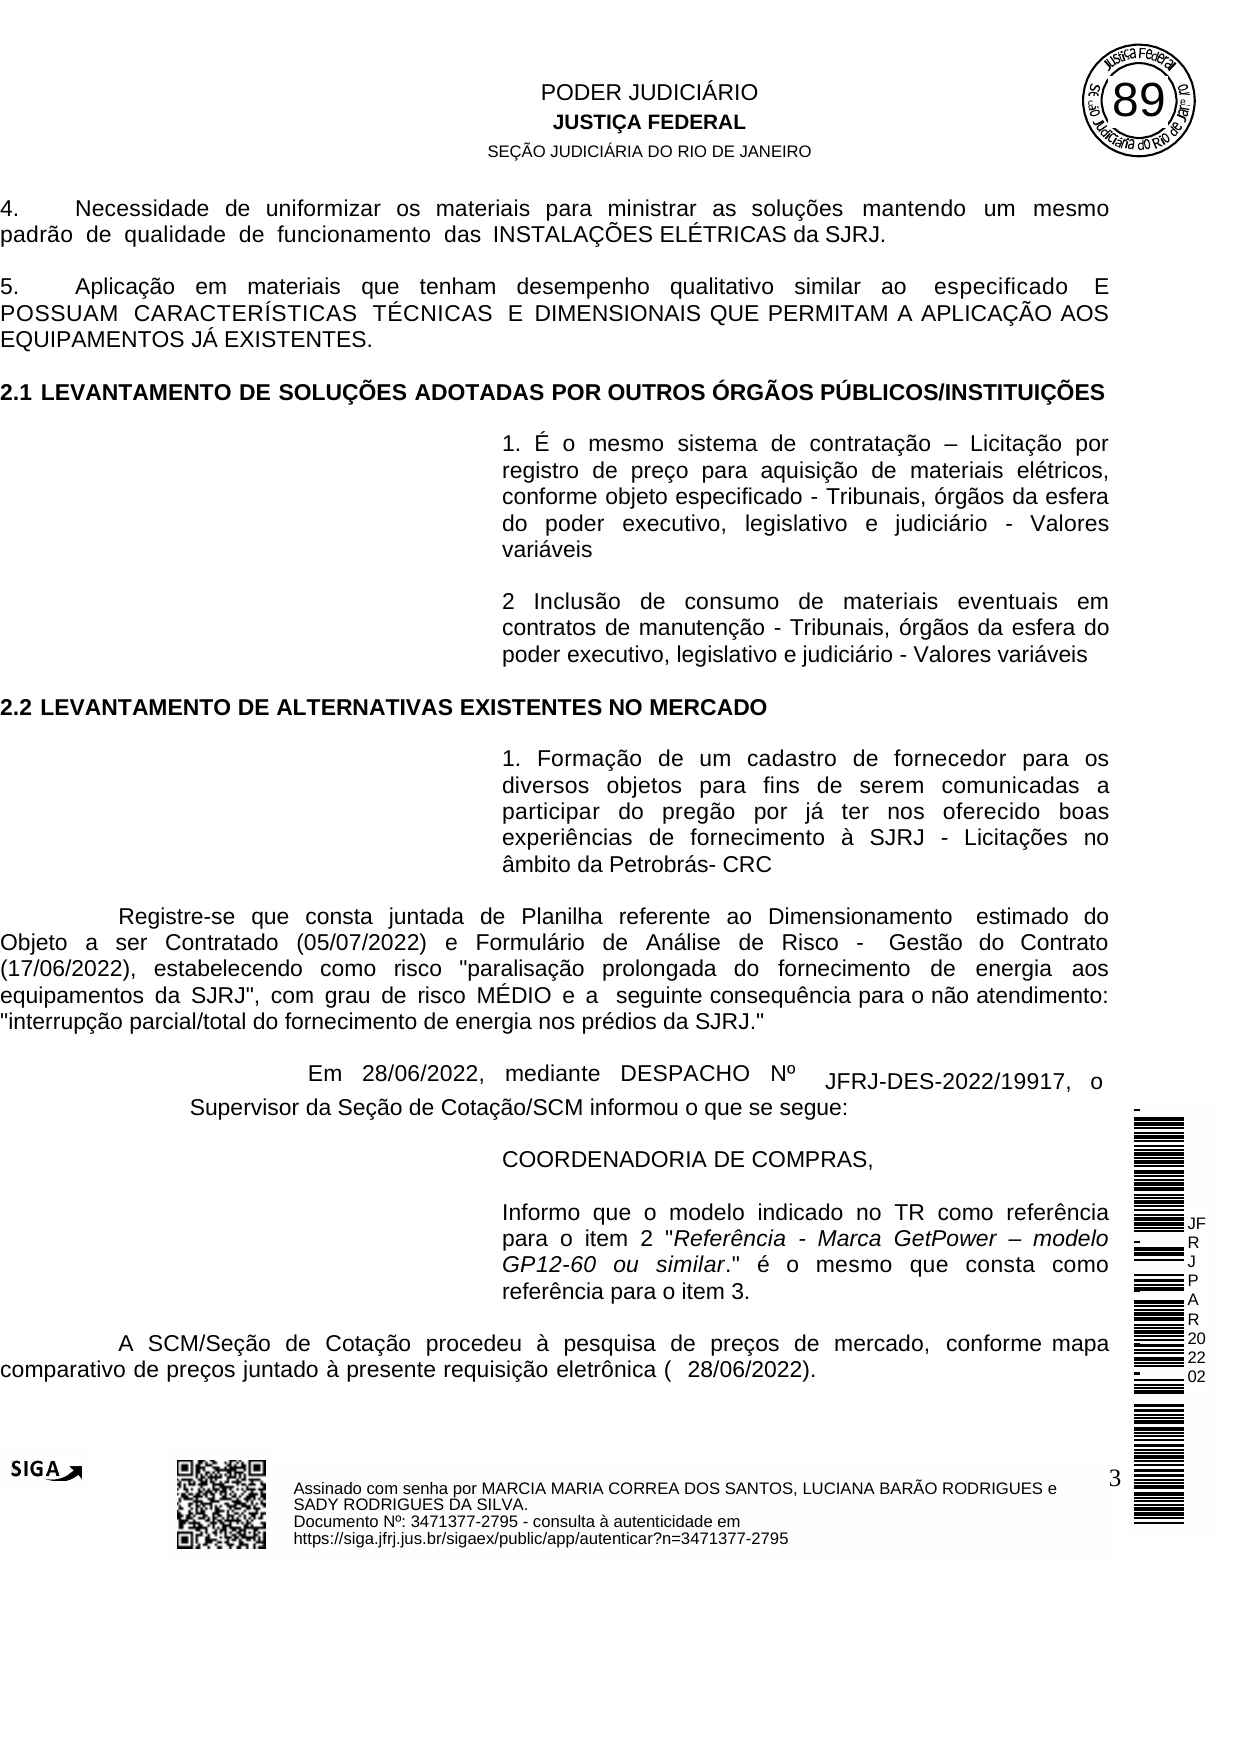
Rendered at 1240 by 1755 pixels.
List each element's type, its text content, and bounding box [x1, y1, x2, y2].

list Aplicação em materiais que tenham desempenho qualitativo similar ao especificado E POSSUAM CARACTERÍSTICAS TÉCNICAS E DIMENSIONAIS QUE PERMITAM A APLICAÇÃO AOS EQUIPAMENTOS JÁ EXISTENTES. [0, 273, 1109, 352]
text ç [1088, 97, 1100, 106]
text 1. É o mesmo sistema de contratação – Licitação por registro de preço para aquisição de materiais elétricos, conforme objeto especificado - Tribunais, órgãos da esfera do poder executivo, legislativo e judiciário - Valores variáveis [502, 430, 1109, 562]
text [1217, 1146, 1239, 1173]
text 2 Inclusão de consumo de materiais eventuais em contratos de manutenção - Tribunais, órgãos da esfera do poder executivo, legislativo e judiciário - Valores variáveis [502, 588, 1109, 667]
text COORDENADORIA DE COMPRAS, [502, 1146, 1122, 1173]
text JFRJPAR202202109A [1187, 1214, 1206, 1386]
text Registre-se que consta juntada de Planilha referente ao Dimensionamento estimado do Objeto a ser Contratado (05/07/2022) e Formulário de Análise de Risco - Gestão do Contrato (17/06/2022), estabelecendo como risco "paralisação prolongada do fornecimento de energia aos equipamentos da SJRJ", com grau de risco MÉDIO e a seguinte consequência para o não atendimento: "interrupção parcial/total do fornecimento de energia nos prédios da SJRJ." [0, 903, 1109, 1034]
text Informo que o modelo indicado no TR como referência para o item 2 "Referência - Marca GetPower – modelo GP12-60 ou similar." é o mesmo que consta como referência para o item 3. [502, 1199, 1109, 1304]
text Em 28/06/2022, mediante DESPACHO Nº [308, 1060, 804, 1087]
text JFRJ-DES-2022/19917, o [825, 1068, 1239, 1094]
list Necessidade de uniformizar os materiais para ministrar as soluções mantendo um mesmo padrão de qualidade de funcionamento das INSTALAÇÕES ELÉTRICAS da SJRJ. [0, 194, 1109, 247]
text Supervisor da Seção de Cotação/SCM informou o que se segue: [189, 1094, 1239, 1121]
list LEVANTAMENTO DE SOLUÇÕES ADOTADAS POR OUTROS ÓRGÃOS PÚBLICOS/INSTITUIÇÕES [0, 379, 1109, 405]
text e [1180, 96, 1192, 105]
list LEVANTAMENTO DE ALTERNATIVAS EXISTENTES NO MERCADO [0, 693, 1109, 720]
text 1. Formação de um cadastro de fornecedor para os diversos objetos para fins de serem comunicadas a participar do pregão por já ter nos oferecido boas experiências de fornecimento à SJRJ - Licitações no âmbito da Petrobrás- CRC [502, 745, 1109, 877]
text A SCM/Seção de Cotação procedeu à pesquisa de preços de mercado, conforme mapa comparativo de preços juntado à presente requisição eletrônica ( 28/06/2022). [0, 1330, 1109, 1383]
